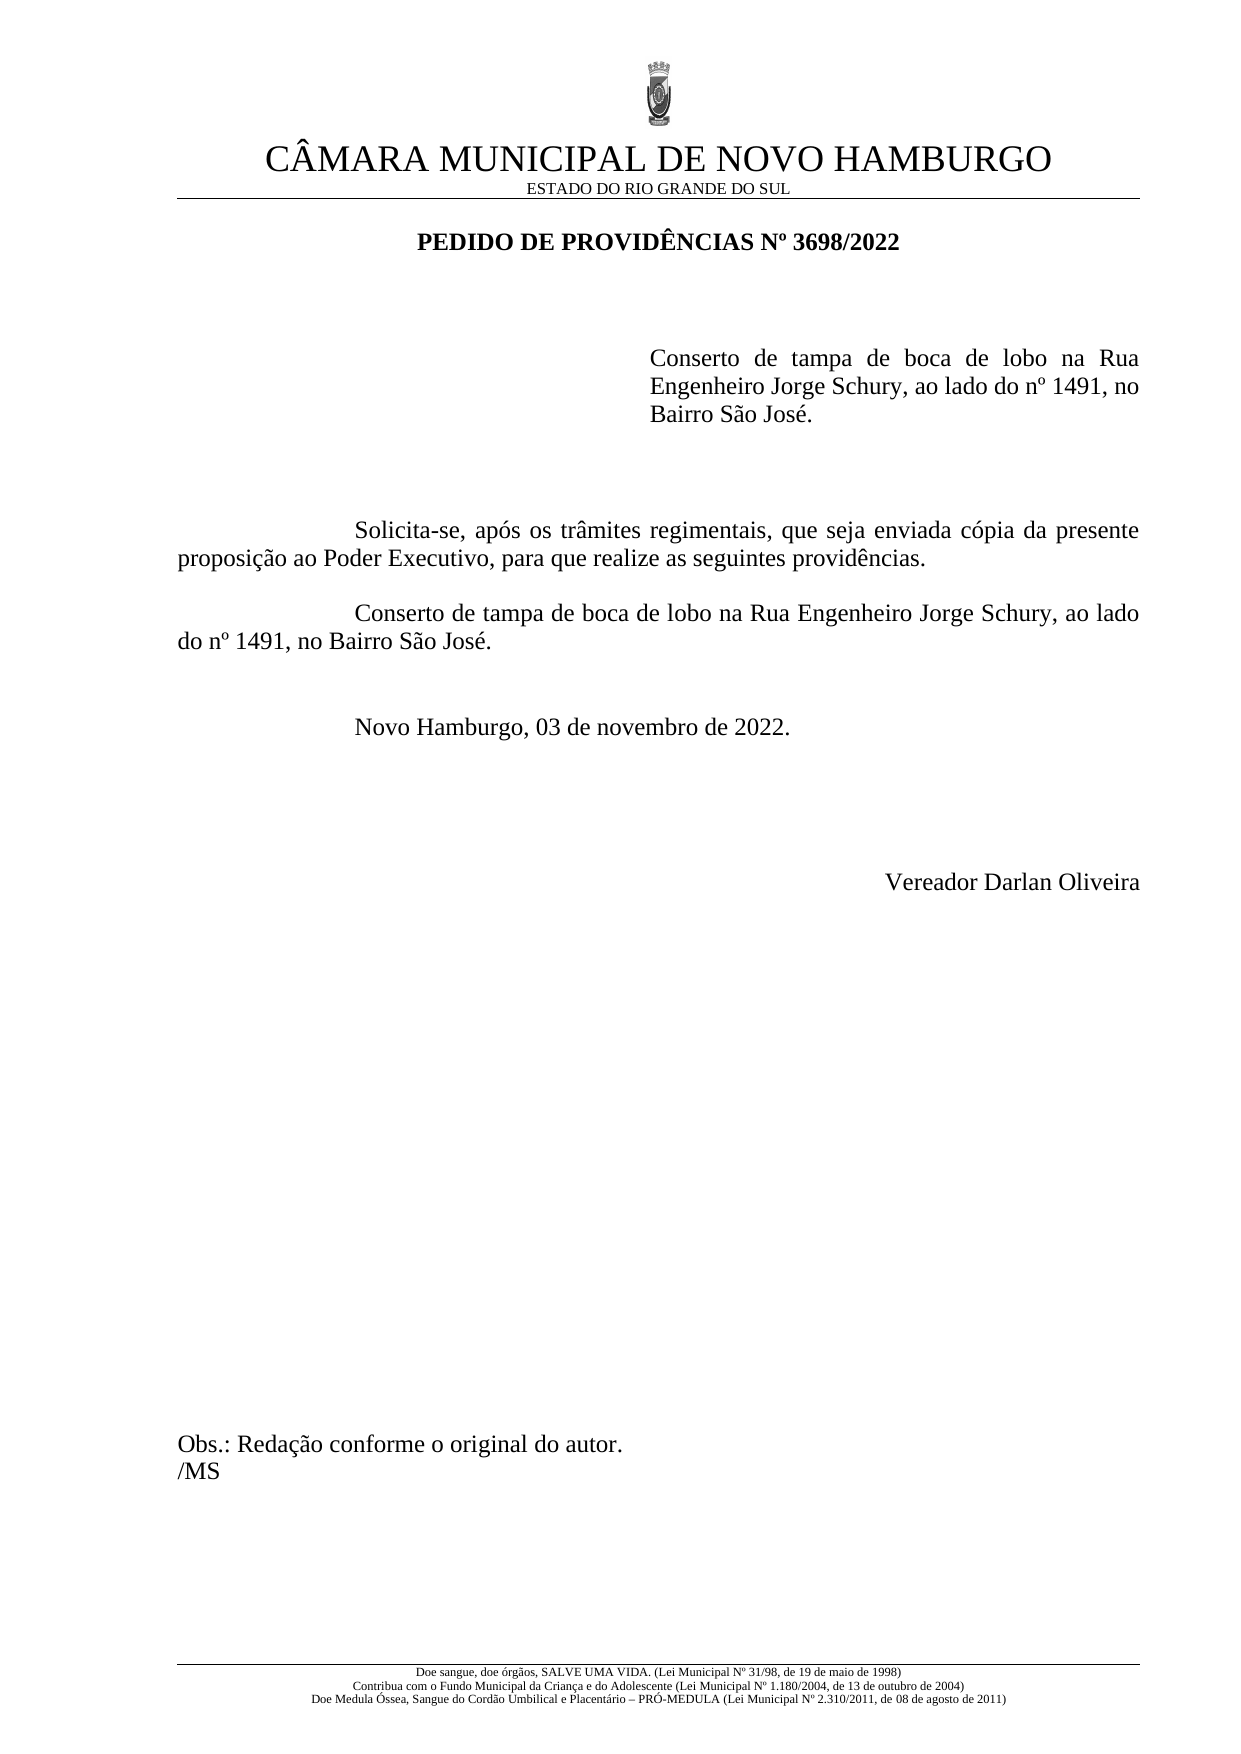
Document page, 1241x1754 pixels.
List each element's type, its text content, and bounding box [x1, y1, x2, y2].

text PEDIDO DE PROVIDÊNCIAS Nº 3698/2022 [177, 228, 1140, 256]
text Novo Hamburgo, 03 de novembro de 2022. [177, 713, 1140, 741]
text Obs.: Redação conforme o original do autor. [177, 1430, 1140, 1457]
text /MS [177, 1457, 1140, 1485]
text Conserto de tampa de boca de lobo na Rua Engenheiro Jorge Schury, ao lado do nº 1491, no Bairro São José. [649, 344, 1140, 428]
text Vereador Darlan Oliveira [177, 868, 1140, 896]
text Solicita-se, após os trâmites regimentais, que seja enviada cópia da presente proposição ao Poder Executivo, para que realize as seguintes providências. [177, 516, 1140, 572]
text Conserto de tampa de boca de lobo na Rua Engenheiro Jorge Schury, ao lado do nº 1491, no Bairro São José. [177, 599, 1140, 655]
